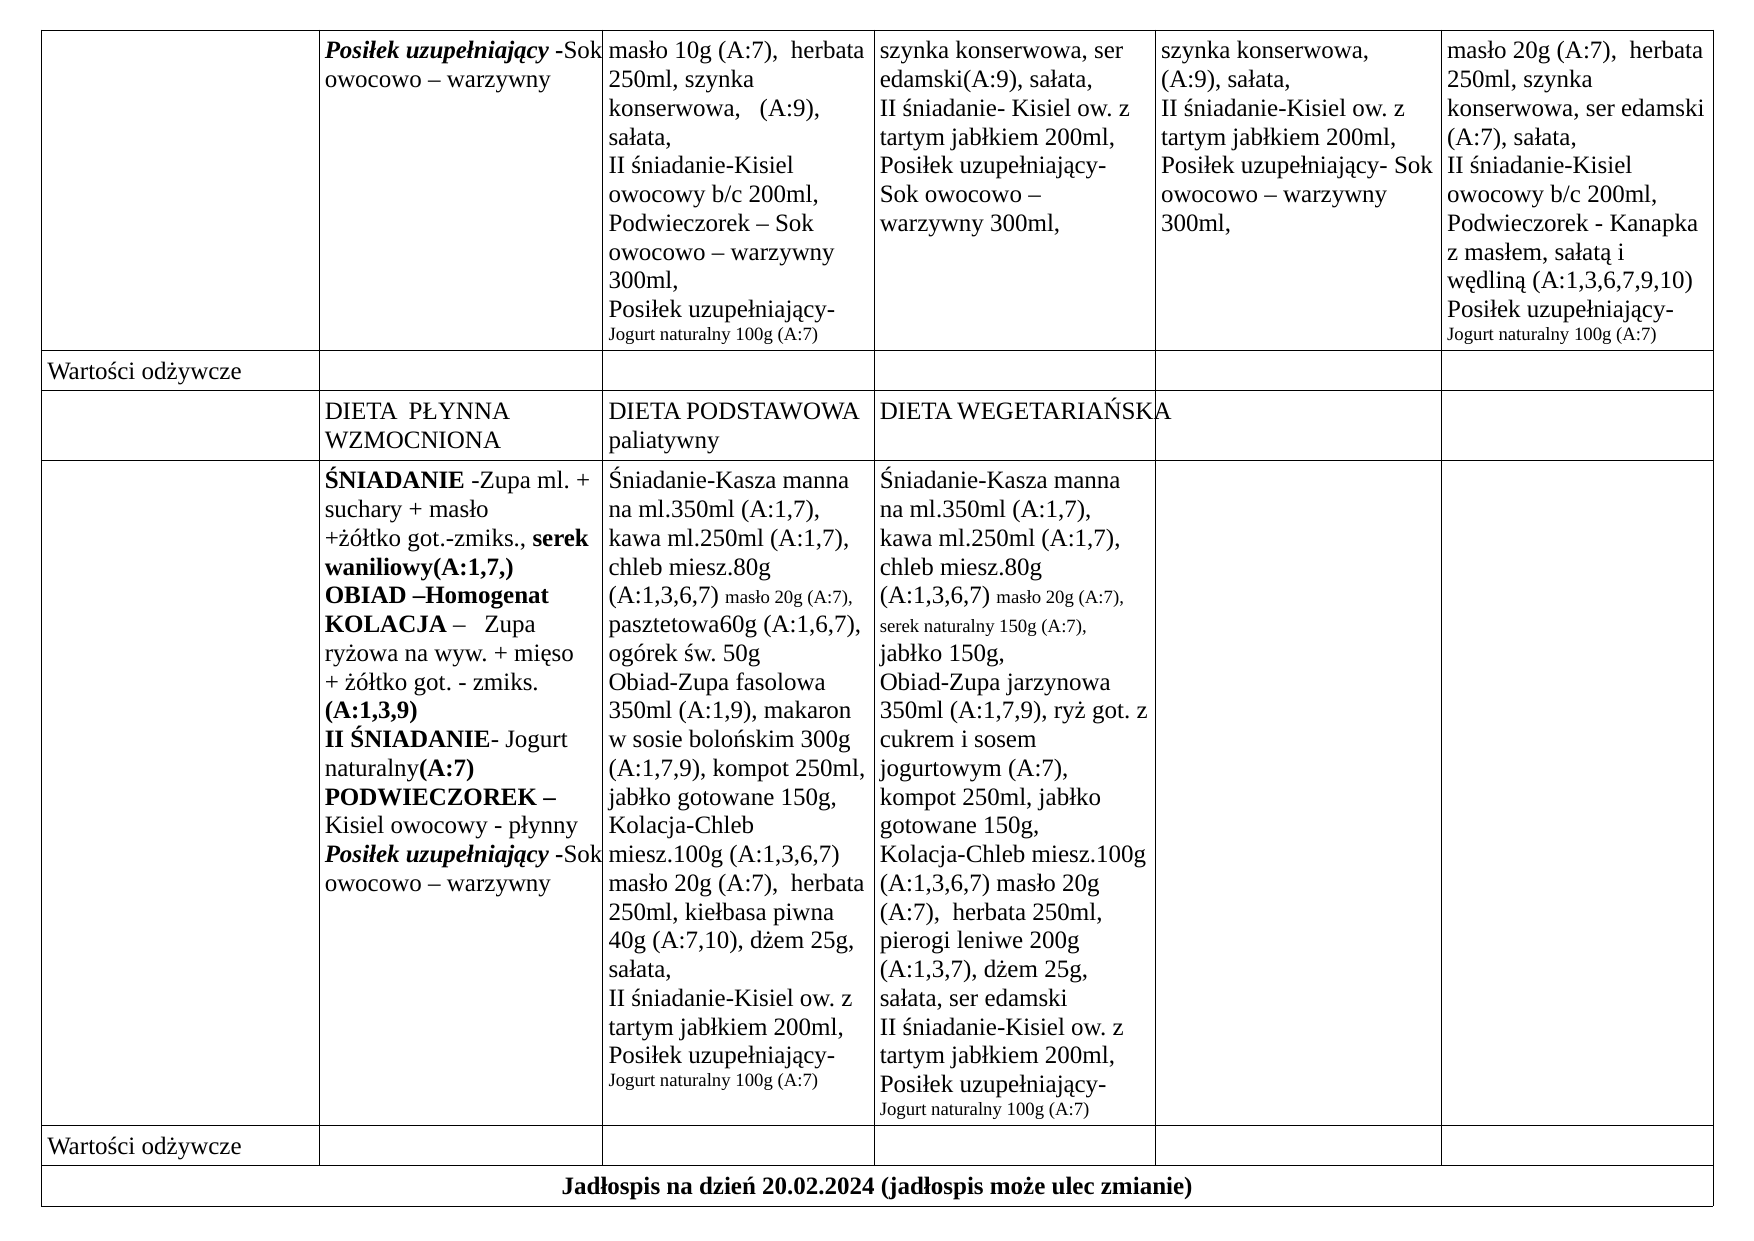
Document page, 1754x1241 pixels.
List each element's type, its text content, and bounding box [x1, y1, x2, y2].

table_cell ŚNIADANIE -Zupa ml. + suchary + masło +żółtko got.-zmiks., serek waniliowy(A:1,7,) OBIAD –Homogenat KOLACJA – Zupa ryżowa na wyw. + mięso + żółtko got. - zmiks. (A:1,3,9) II ŚNIADANIE- Jogurt naturalny(A:7) PODWIECZOREK – Kisiel owocowy - płynny Posiłek uzupełniający -Sok owocowo – warzywny [320, 461, 602, 1125]
table_cell Wartości odżywcze [42, 351, 319, 390]
table_cell [42, 31, 319, 350]
table_cell [603, 1126, 874, 1165]
table_cell [42, 391, 319, 459]
table_cell szynka konserwowa, ser edamski(A:9), sałata, II śniadanie- Kisiel ow. z tartym jabłkiem 200ml, Posiłek uzupełniający- Sok owocowo – warzywny 300ml, [875, 31, 1155, 350]
table_cell [42, 461, 319, 1125]
table_cell DIETA WEGETARIAŃSKA [875, 391, 1155, 459]
table_cell [603, 351, 874, 390]
table_cell Jadłospis na dzień 20.02.2024 (jadłospis może ulec zmianie) [42, 1166, 1713, 1206]
table_cell DIETA PŁYNNA WZMOCNIONA [320, 391, 602, 459]
table_cell Śniadanie-Kasza manna na ml.350ml (A:1,7), kawa ml.250ml (A:1,7), chleb miesz.80g (A:1,3,6,7) masło 20g (A:7), serek naturalny 150g (A:7), jabłko 150g, Obiad-Zupa jarzynowa 350ml (A:1,7,9), ryż got. z cukrem i sosem jogurtowym (A:7), kompot 250ml, jabłko gotowane 150g, Kolacja-Chleb miesz.100g (A:1,3,6,7) masło 20g (A:7), herbata 250ml, pierogi leniwe 200g (A:1,3,7), dżem 25g, sałata, ser edamski II śniadanie-Kisiel ow. z tartym jabłkiem 200ml, Posiłek uzupełniający- Jogurt naturalny 100g (A:7) [875, 461, 1155, 1125]
table_cell [1156, 461, 1441, 1125]
table_cell [1442, 461, 1713, 1125]
table_cell [320, 351, 602, 390]
table_cell [1156, 351, 1441, 390]
table_cell Wartości odżywcze [42, 1126, 319, 1165]
table_cell [875, 351, 1155, 390]
table_cell [1442, 351, 1713, 390]
table_cell masło 20g (A:7), herbata 250ml, szynka konserwowa, ser edamski (A:7), sałata, II śniadanie-Kisiel owocowy b/c 200ml, Podwieczorek - Kanapka z masłem, sałatą i wędliną (A:1,3,6,7,9,10) Posiłek uzupełniający- Jogurt naturalny 100g (A:7) [1442, 31, 1713, 350]
table_cell [1442, 391, 1713, 459]
table_cell [320, 1126, 602, 1165]
table_cell Śniadanie-Kasza manna na ml.350ml (A:1,7), kawa ml.250ml (A:1,7), chleb miesz.80g (A:1,3,6,7) masło 20g (A:7), pasztetowa60g (A:1,6,7), ogórek św. 50g Obiad-Zupa fasolowa 350ml (A:1,9), makaron w sosie bolońskim 300g (A:1,7,9), kompot 250ml, jabłko gotowane 150g, Kolacja-Chleb miesz.100g (A:1,3,6,7) masło 20g (A:7), herbata 250ml, kiełbasa piwna 40g (A:7,10), dżem 25g, sałata, II śniadanie-Kisiel ow. z tartym jabłkiem 200ml, Posiłek uzupełniający- Jogurt naturalny 100g (A:7) [603, 461, 874, 1125]
table_cell Śniadanie- Kasza manna na wyw.350ml (A:1,7), kawa ml. 250ml (A:1,7), chleb miesz.80g (A:1,3,6,7) masło 10g (A:7), szynka wieprz. 60g (A:6,9) Obiad-Zupa jarzynowa 350ml (A:1,7,9), pierogi leniwe z sosem jogurtowym 320g (A:1,3,7), kompot b/c 250ml, jabłko gotowane 150g, Kolacja-Chleb miesz.100g (A:1,3,6,7) masło 10g (A:7), herbata 250ml, szynka konserwowa, (A:9), sałata, II śniadanie-Kisiel owocowy b/c 200ml, Podwieczorek – Sok owocowo – warzywny 300ml, Posiłek uzupełniający-Jogurt naturalny 100g (A:7) [603, 31, 874, 350]
table_cell ŚNIADANIE -Zupa ryżowa na wyw. + mięso + żółtko got.–zmiks., serek naturalny, (A:7,9) OBIAD – Kasza manna na wyw. + mięso - zmiks.+ mięso mielone(A:1,3,9) KOLACJA – Zupa ryżowa na wyw. + mięso + żółtko got. -zmiks. + mięso mielone(A:1,3,9) II ŚNIADANIE- Jogurt naturalny (A:7) PODWIECZOREK – Kisiel owocowy b/c Posiłek uzupełniający -Sok owocowo – warzywny [320, 31, 602, 350]
table_cell szynka konserwowa, (A:9), sałata, II śniadanie-Kisiel ow. z tartym jabłkiem 200ml, Posiłek uzupełniający- Sok owocowo – warzywny 300ml, [1156, 31, 1441, 350]
table_cell DIETA PODSTAWOWA paliatywny [603, 391, 874, 459]
table_cell [1156, 1126, 1441, 1165]
table_cell [875, 1126, 1155, 1165]
table_cell [1442, 1126, 1713, 1165]
table_cell [1156, 391, 1441, 459]
